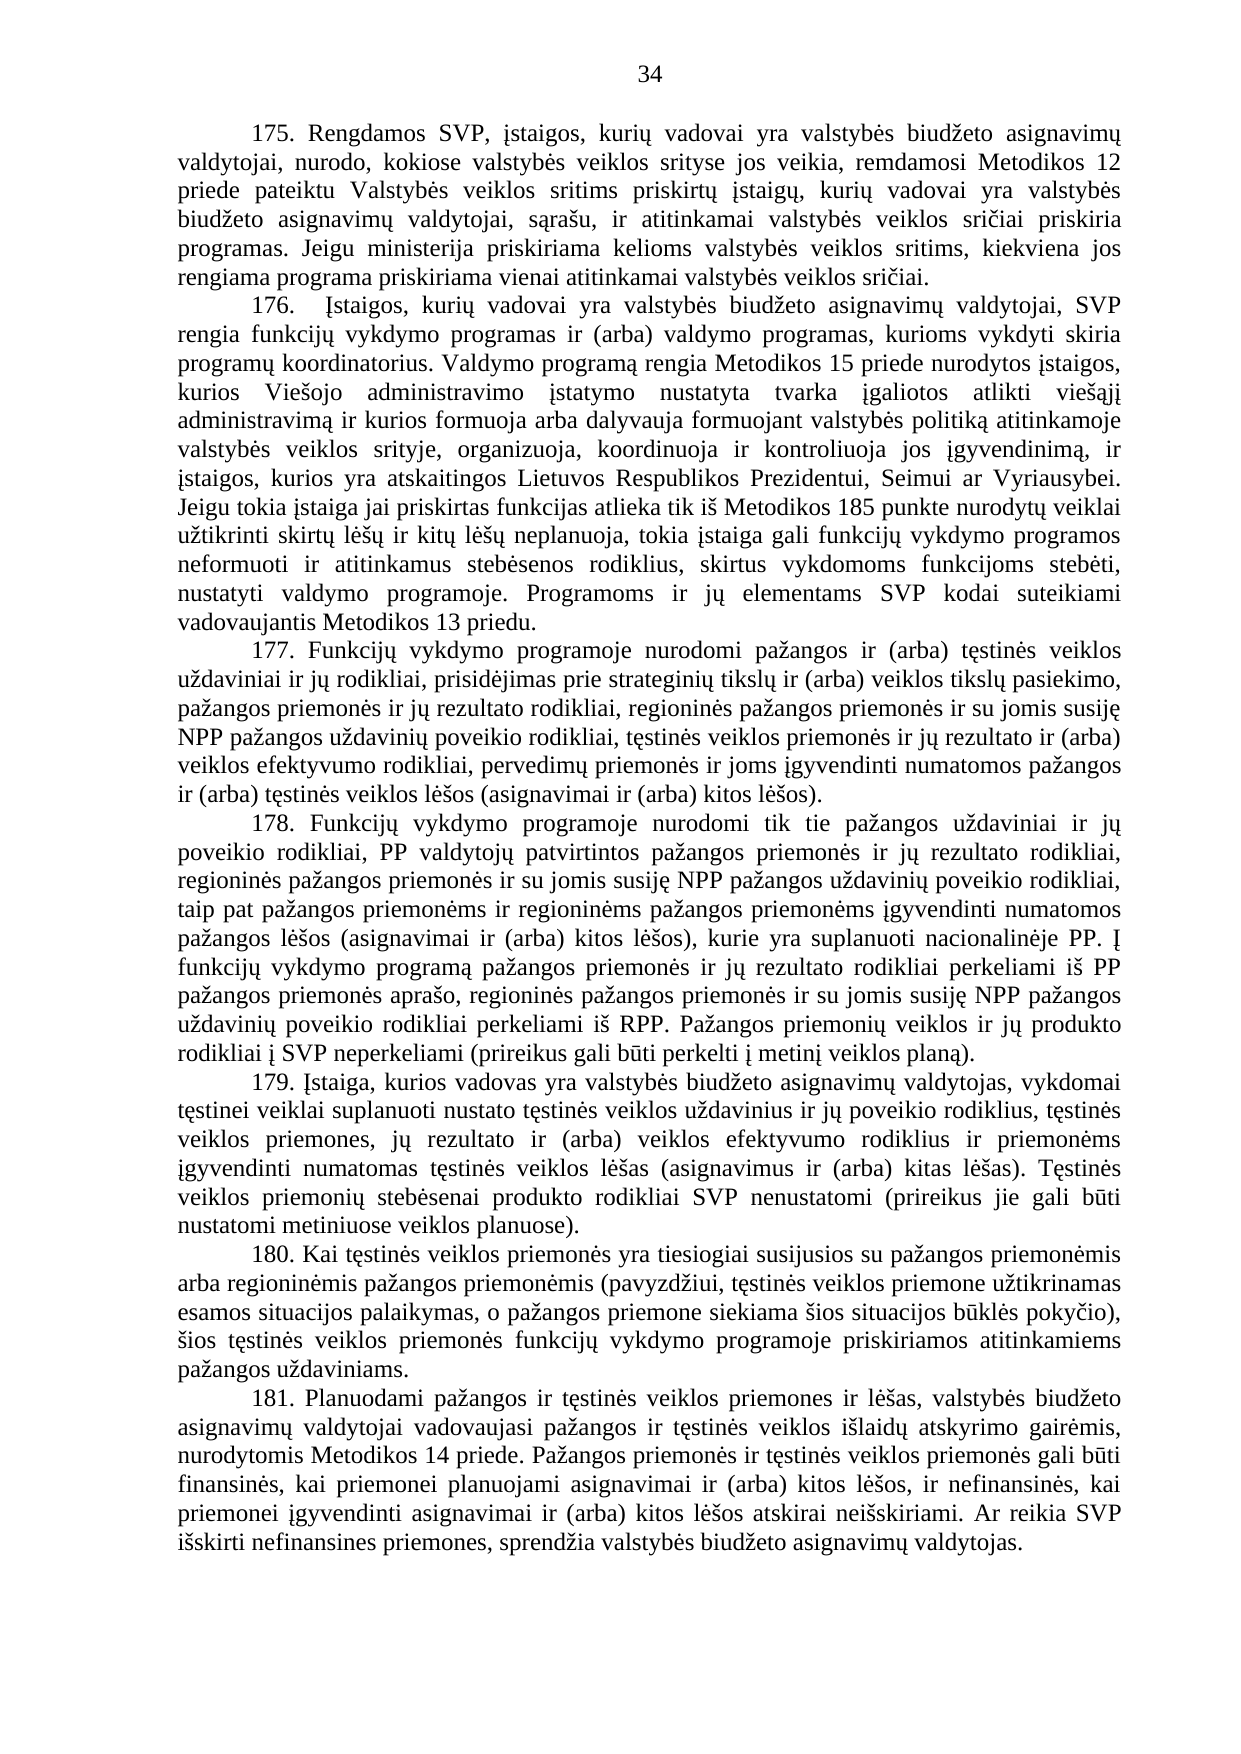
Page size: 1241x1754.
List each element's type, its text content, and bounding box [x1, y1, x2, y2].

text 178. Funkcijų vykdymo programoje nurodomi tik tie pažangos uždaviniai ir jų poveikio rodikliai, PP valdytojų patvirtintos pažangos priemonės ir jų rezultato rodikliai, regioninės pažangos priemonės ir su jomis susiję NPP pažangos uždavinių poveikio rodikliai, taip pat pažangos priemonėms ir regioninėms pažangos priemonėms įgyvendinti numatomos pažangos lėšos (asignavimai ir (arba) kitos lėšos), kurie yra suplanuoti nacionalinėje PP. Į funkcijų vykdymo programą pažangos priemonės ir jų rezultato rodikliai perkeliami iš PP pažangos priemonės aprašo, regioninės pažangos priemonės ir su jomis susiję NPP pažangos uždavinių poveikio rodikliai perkeliami iš RPP. Pažangos priemonių veiklos ir jų produkto rodikliai į SVP neperkeliami (prireikus gali būti perkelti į metinį veiklos planą). [177, 808, 1122, 1067]
text 177. Funkcijų vykdymo programoje nurodomi pažangos ir (arba) tęstinės veiklos uždaviniai ir jų rodikliai, prisidėjimas prie strateginių tikslų ir (arba) veiklos tikslų pasiekimo, pažangos priemonės ir jų rezultato rodikliai, regioninės pažangos priemonės ir su jomis susiję NPP pažangos uždavinių poveikio rodikliai, tęstinės veiklos priemonės ir jų rezultato ir (arba) veiklos efektyvumo rodikliai, pervedimų priemonės ir joms įgyvendinti numatomos pažangos ir (arba) tęstinės veiklos lėšos (asignavimai ir (arba) kitos lėšos). [177, 636, 1122, 808]
text 181. Planuodami pažangos ir tęstinės veiklos priemones ir lėšas, valstybės biudžeto asignavimų valdytojai vadovaujasi pažangos ir tęstinės veiklos išlaidų atskyrimo gairėmis, nurodytomis Metodikos 14 priede. Pažangos priemonės ir tęstinės veiklos priemonės gali būti finansinės, kai priemonei planuojami asignavimai ir (arba) kitos lėšos, ir nefinansinės, kai priemonei įgyvendinti asignavimai ir (arba) kitos lėšos atskirai neišskiriami. Ar reikia SVP išskirti nefinansines priemones, sprendžia valstybės biudžeto asignavimų valdytojas. [177, 1383, 1122, 1556]
text 180. Kai tęstinės veiklos priemonės yra tiesiogiai susijusios su pažangos priemonėmis arba regioninėmis pažangos priemonėmis (pavyzdžiui, tęstinės veiklos priemone užtikrinamas esamos situacijos palaikymas, o pažangos priemone siekiama šios situacijos būklės pokyčio), šios tęstinės veiklos priemonės funkcijų vykdymo programoje priskiriamos atitinkamiems pažangos uždaviniams. [177, 1239, 1122, 1383]
text 175. Rengdamos SVP, įstaigos, kurių vadovai yra valstybės biudžeto asignavimų valdytojai, nurodo, kokiose valstybės veiklos srityse jos veikia, remdamosi Metodikos 12 priede pateiktu Valstybės veiklos sritims priskirtų įstaigų, kurių vadovai yra valstybės biudžeto asignavimų valdytojai, sąrašu, ir atitinkamai valstybės veiklos sričiai priskiria programas. Jeigu ministerija priskiriama kelioms valstybės veiklos sritims, kiekviena jos rengiama programa priskiriama vienai atitinkamai valstybės veiklos sričiai. [177, 118, 1122, 291]
text 179. Įstaiga, kurios vadovas yra valstybės biudžeto asignavimų valdytojas, vykdomai tęstinei veiklai suplanuoti nustato tęstinės veiklos uždavinius ir jų poveikio rodiklius, tęstinės veiklos priemones, jų rezultato ir (arba) veiklos efektyvumo rodiklius ir priemonėms įgyvendinti numatomas tęstinės veiklos lėšas (asignavimus ir (arba) kitas lėšas). Tęstinės veiklos priemonių stebėsenai produkto rodikliai SVP nenustatomi (prireikus jie gali būti nustatomi metiniuose veiklos planuose). [177, 1067, 1122, 1239]
text 176. Įstaigos, kurių vadovai yra valstybės biudžeto asignavimų valdytojai, SVP rengia funkcijų vykdymo programas ir (arba) valdymo programas, kurioms vykdyti skiria programų koordinatorius. Valdymo programą rengia Metodikos 15 priede nurodytos įstaigos, kurios Viešojo administravimo įstatymo nustatyta tvarka įgaliotos atlikti viešąjį administravimą ir kurios formuoja arba dalyvauja formuojant valstybės politiką atitinkamoje valstybės veiklos srityje, organizuoja, koordinuoja ir kontroliuoja jos įgyvendinimą, ir įstaigos, kurios yra atskaitingos Lietuvos Respublikos Prezidentui, Seimui ar Vyriausybei. Jeigu tokia įstaiga jai priskirtas funkcijas atlieka tik iš Metodikos 185 punkte nurodytų veiklai užtikrinti skirtų lėšų ir kitų lėšų neplanuoja, tokia įstaiga gali funkcijų vykdymo programos neformuoti ir atitinkamus stebėsenos rodiklius, skirtus vykdomoms funkcijoms stebėti, nustatyti valdymo programoje. Programoms ir jų elementams SVP kodai suteikiami vadovaujantis Metodikos 13 priedu. [177, 291, 1122, 636]
